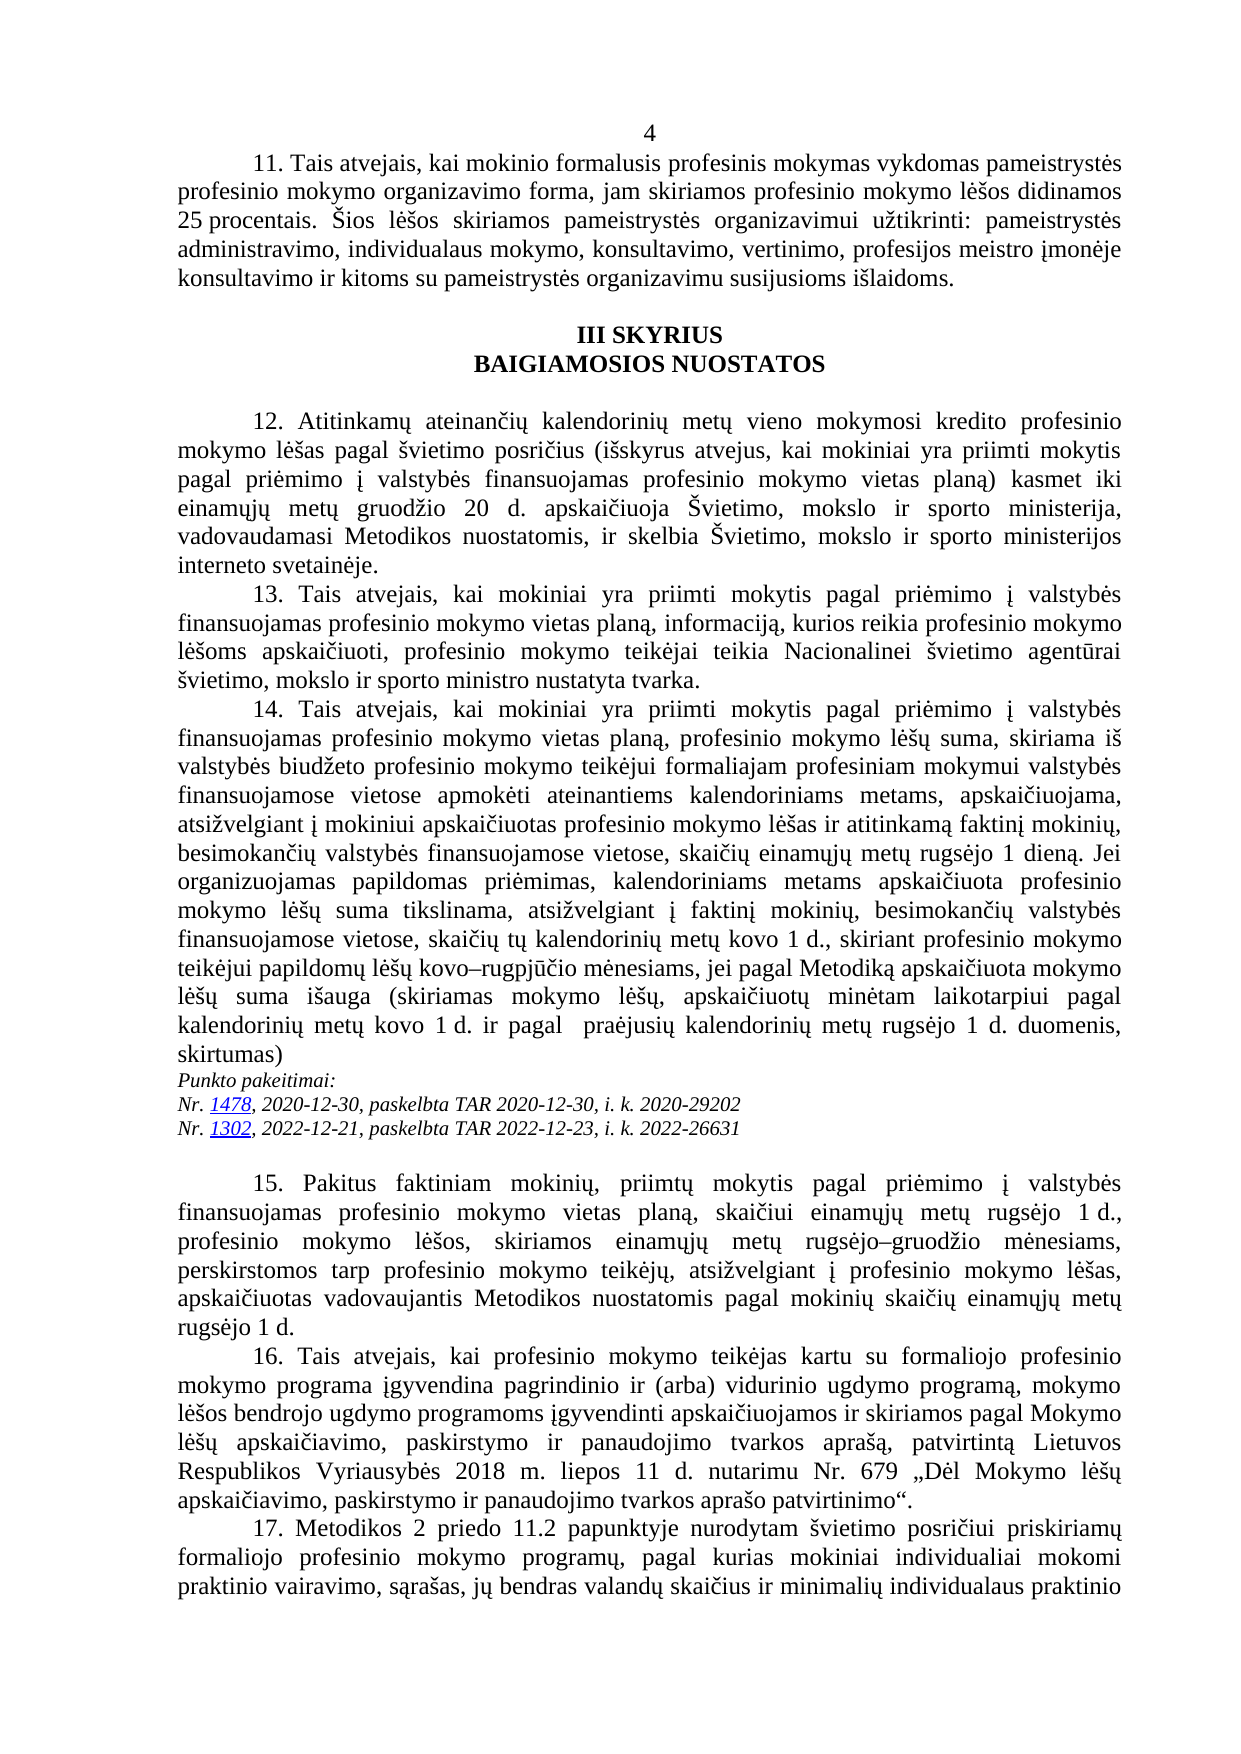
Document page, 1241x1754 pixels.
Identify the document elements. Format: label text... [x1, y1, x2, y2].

text III SKYRIUS [177, 320, 1122, 349]
text 14. Tais atvejais, kai mokiniai yra priimti mokytis pagal priėmimo į valstybės finansuojamas profesinio mokymo vietas planą, profesinio mokymo lėšų suma, skiriama iš valstybės biudžeto profesinio mokymo teikėjui formaliajam profesiniam mokymui valstybės finansuojamose vietose apmokėti ateinantiems kalendoriniams metams, apskaičiuojama, atsižvelgiant į mokiniui apskaičiuotas profesinio mokymo lėšas ir atitinkamą faktinį mokinių, besimokančių valstybės finansuojamose vietose, skaičių einamųjų metų rugsėjo 1 dieną. Jei organizuojamas papildomas priėmimas, kalendoriniams metams apskaičiuota profesinio mokymo lėšų suma tikslinama, atsižvelgiant į faktinį mokinių, besimokančių valstybės finansuojamose vietose, skaičių tų kalendorinių metų kovo 1 d., skiriant profesinio mokymo teikėjui papildomų lėšų kovo–rugpjūčio mėnesiams, jei pagal Metodiką apskaičiuota mokymo lėšų suma išauga (skiriamas mokymo lėšų, apskaičiuotų minėtam laikotarpiui pagal kalendorinių metų kovo 1 d. ir pagal praėjusių kalendorinių metų rugsėjo 1 d. duomenis, skirtumas) [177, 694, 1122, 1068]
text 15. Pakitus faktiniam mokinių, priimtų mokytis pagal priėmimo į valstybės finansuojamas profesinio mokymo vietas planą, skaičiui einamųjų metų rugsėjo 1 d., profesinio mokymo lėšos, skiriamos einamųjų metų rugsėjo–gruodžio mėnesiams, perskirstomos tarp profesinio mokymo teikėjų, atsižvelgiant į profesinio mokymo lėšas, apskaičiuotas vadovaujantis Metodikos nuostatomis pagal mokinių skaičių einamųjų metų rugsėjo 1 d. [177, 1168, 1122, 1341]
text 16. Tais atvejais, kai profesinio mokymo teikėjas kartu su formaliojo profesinio mokymo programa įgyvendina pagrindinio ir (arba) vidurinio ugdymo programą, mokymo lėšos bendrojo ugdymo programoms įgyvendinti apskaičiuojamos ir skiriamos pagal Mokymo lėšų apskaičiavimo, paskirstymo ir panaudojimo tvarkos aprašą, patvirtintą Lietuvos Respublikos Vyriausybės 2018 m. liepos 11 d. nutarimu Nr. 679 „Dėl Mokymo lėšų apskaičiavimo, paskirstymo ir panaudojimo tvarkos aprašo patvirtinimo“. [177, 1341, 1122, 1513]
text Punkto pakeitimai: [177, 1068, 1122, 1092]
text BAIGIAMOSIOS NUOSTATOS [177, 349, 1122, 378]
text 12. Atitinkamų ateinančių kalendorinių metų vieno mokymosi kredito profesinio mokymo lėšas pagal švietimo posričius (išskyrus atvejus, kai mokiniai yra priimti mokytis pagal priėmimo į valstybės finansuojamas profesinio mokymo vietas planą) kasmet iki einamųjų metų gruodžio 20 d. apskaičiuoja Švietimo, mokslo ir sporto ministerija, vadovaudamasi Metodikos nuostatomis, ir skelbia Švietimo, mokslo ir sporto ministerijos interneto svetainėje. [177, 406, 1122, 579]
text Nr. 1302, 2022-12-21, paskelbta TAR 2022-12-23, i. k. 2022-26631 [177, 1116, 1122, 1140]
text 13. Tais atvejais, kai mokiniai yra priimti mokytis pagal priėmimo į valstybės finansuojamas profesinio mokymo vietas planą, informaciją, kurios reikia profesinio mokymo lėšoms apskaičiuoti, profesinio mokymo teikėjai teikia Nacionalinei švietimo agentūrai švietimo, mokslo ir sporto ministro nustatyta tvarka. [177, 579, 1122, 694]
text 11. Tais atvejais, kai mokinio formalusis profesinis mokymas vykdomas pameistrystės profesinio mokymo organizavimo forma, jam skiriamos profesinio mokymo lėšos didinamos 25 procentais. Šios lėšos skiriamos pameistrystės organizavimui užtikrinti: pameistrystės administravimo, individualaus mokymo, konsultavimo, vertinimo, profesijos meistro įmonėje konsultavimo ir kitoms su pameistrystės organizavimu susijusioms išlaidoms. [177, 148, 1122, 291]
text 17. Metodikos 2 priedo 11.2 papunktyje nurodytam švietimo posričiui priskiriamų formaliojo profesinio mokymo programų, pagal kurias mokiniai individualiai mokomi praktinio vairavimo, sąrašas, jų bendras valandų skaičius ir minimalių individualaus praktinio [177, 1513, 1122, 1600]
text Nr. 1478, 2020-12-30, paskelbta TAR 2020-12-30, i. k. 2020-29202 [177, 1092, 1122, 1116]
